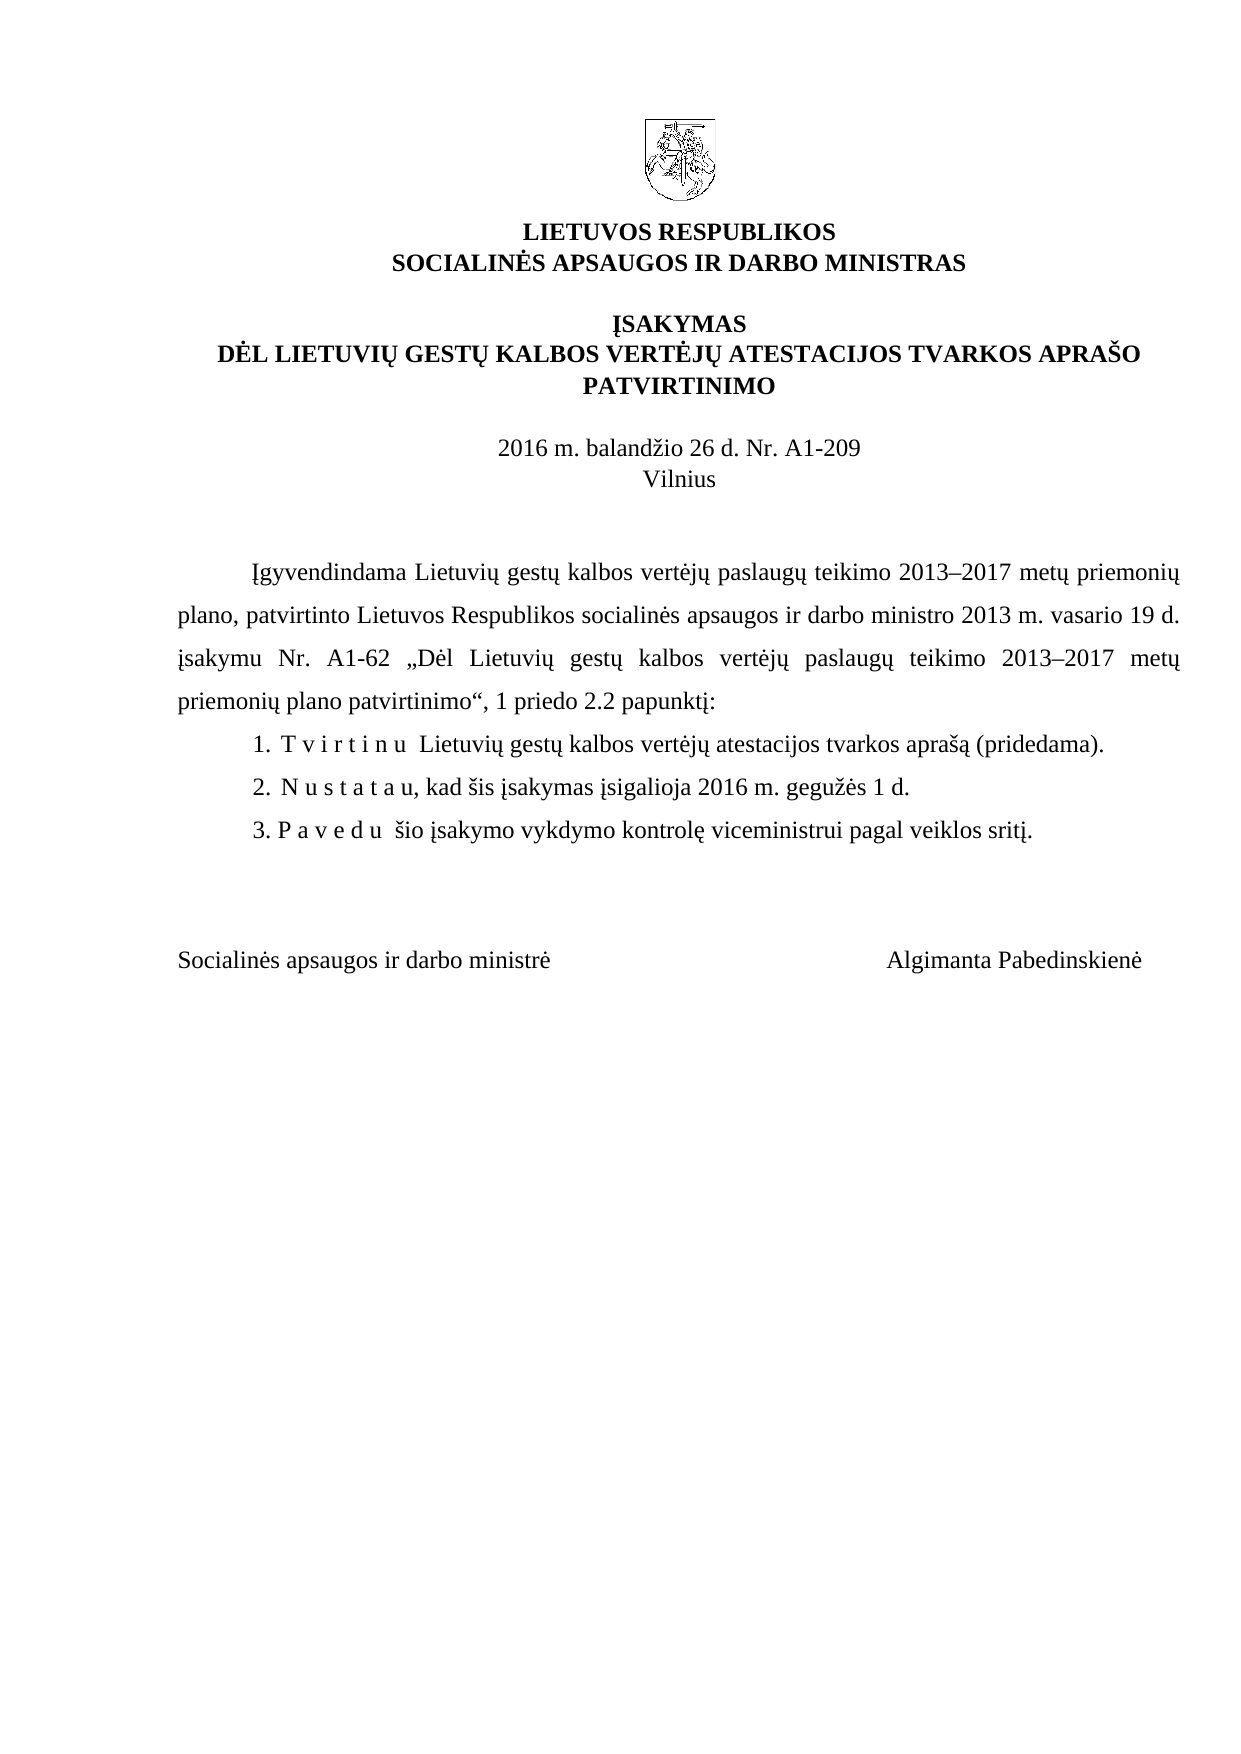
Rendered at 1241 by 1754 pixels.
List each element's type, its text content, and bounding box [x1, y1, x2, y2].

text 2. N u s t a t a u, kad šis įsakymas įsigalioja 2016 m. gegužės 1 d. [252, 772, 1181, 801]
text ĮSAKYMAS [177, 309, 1181, 338]
text 1. Tvirtinu Lietuvių gestų kalbos vertėjų atestacijos tvarkos aprašą (pridedama). [252, 729, 1181, 758]
text 2016 m. balandžio 26 d. Nr. A1-209 [177, 432, 1181, 463]
text Socialinės apsaugos ir darbo ministrė Algimanta Pabedinskienė [177, 945, 1181, 973]
text Įgyvendindama Lietuvių gestų kalbos vertėjų paslaugų teikimo 2013–2017 metų priemonių plano, patvirtinto Lietuvos Respublikos socialinės apsaugos ir darbo ministro 2013 m. vasario 19 d. įsakymu Nr. A1-62 „Dėl Lietuvių gestų kalbos vertėjų paslaugų teikimo 2013–2017 metų priemonių plano patvirtinimo“, 1 priedo 2.2 papunktį: [177, 557, 1181, 715]
text 3. Pavedu šio įsakymo vykdymo kontrolę viceministrui pagal veiklos sritį. [177, 815, 1181, 844]
text Vilnius [177, 463, 1181, 494]
text DĖL LIETUVIŲ GESTŲ KALBOS VERTĖJŲ ATESTACIJOS TVARKOS APRAŠO PATVIRTINIMO [177, 338, 1181, 400]
text LIETUVOS RESPUBLIKOS [177, 215, 1181, 247]
text SOCIALINĖS APSAUGOS IR DARBO MINISTRAS [177, 247, 1181, 278]
